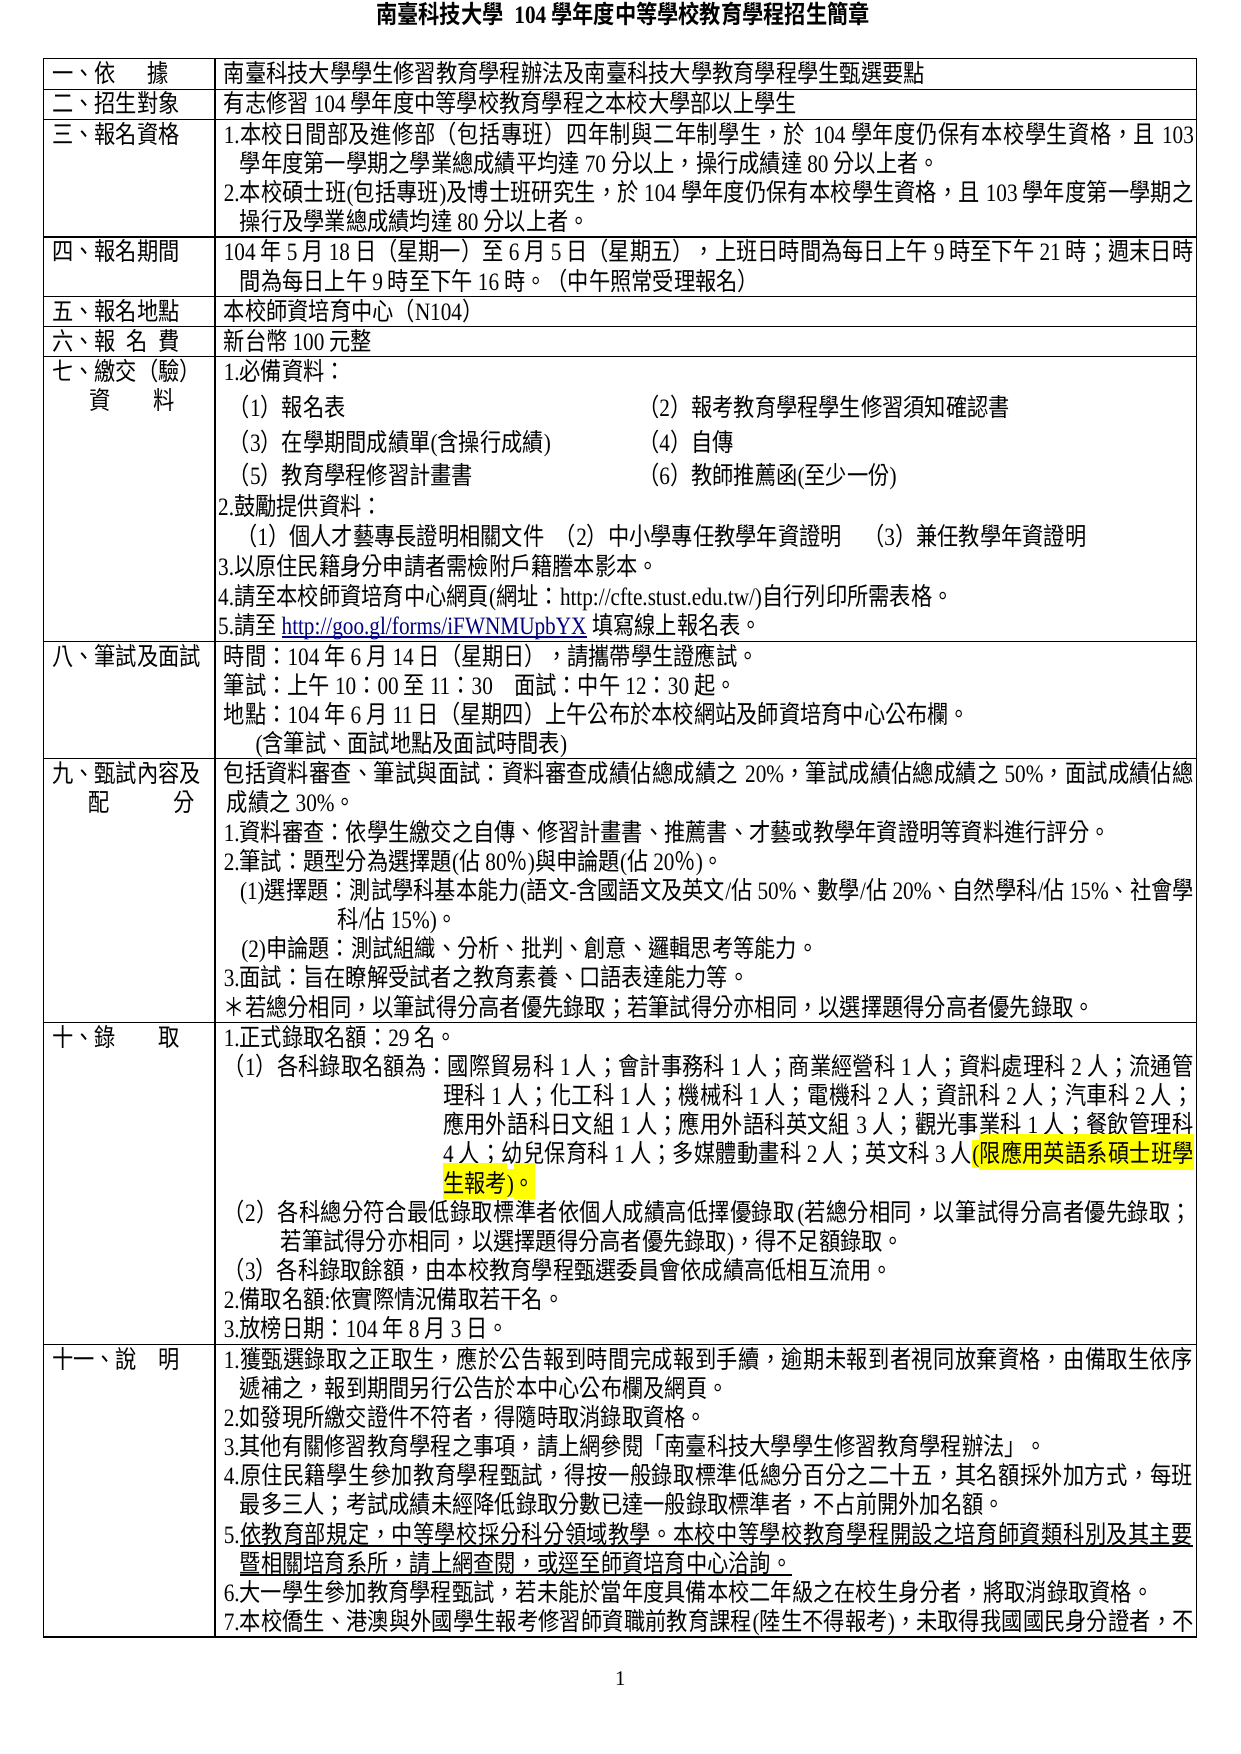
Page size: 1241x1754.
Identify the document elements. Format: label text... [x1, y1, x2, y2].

table_cell （4）自傳 [635, 427, 1196, 460]
table_cell （6）教師推薦函(至少一份) [635, 460, 1196, 491]
table_cell 二、招生對象 [44, 90, 214, 119]
table_cell 2.鼓勵提供資料： [216, 491, 1196, 521]
table_cell 104年5月18日（星期一）至6月5日（星期五），上班日時間為每日上午9時至下午21時；週末日時間為每日上午9時至下午16時。（中午照常受理報名） [216, 238, 1196, 296]
table_cell （3）在學期間成績單(含操行成績) [216, 427, 635, 460]
table_cell （1）個人才藝專長證明相關文件 （2）中小學專任教學年資證明 （3）兼任教學年資證明 [216, 521, 1196, 551]
table_cell 七、繳交（驗） 資 料 [44, 357, 214, 641]
table_cell 4.請至本校師資培育中心網頁(網址：http://cfte.stust.edu.tw/)自行列印所需表格。 5.請至http://goo.gl/forms/iFWNMUpbYX 填寫線上報名表。 [216, 581, 1196, 641]
table_cell 1.必備資料： [216, 357, 635, 392]
table_cell 八、筆試及面試 [44, 642, 214, 758]
table_cell 十一、說 明 [44, 1345, 214, 1636]
table_cell 3.以原住民籍身分申請者需檢附戶籍謄本影本。 [216, 551, 1196, 581]
table_cell 1.獲甄選錄取之正取生，應於公告報到時間完成報到手續，逾期未報到者視同放棄資格，由備取生依序遞補之，報到期間另行公告於本中心公布欄及網頁。 2.如發現所繳交證件不符者，得隨時取消錄取資格。 3.其他有關修習教育學程之事項，請上網參閱「南臺科技大學學生修習教育學程辦法」。 4.原住民籍學生參加教育學程甄試，得按一般錄取標準低總分百分之二十五，其名額採外加方式，每班最多三人；考試成績未經降低錄取分數已達一般錄取標準者，不占前開外加名額。 5.依教育部規定，中等學校採分科分領域教學。本校中等學校教育學程開設之培育師資類科別及其主要暨相關培育系所，請上網查閱，或逕至師資培育中心洽詢。 6.大一學生參加教育學程甄試，若未能於當年度具備本校二年級之在校生身分者，將取消錄取資格。 7.本校僑生、港澳與外國學生報考修習師資職前教育課程(陸生不得報考)，未取得我國國民身分證者，不 [216, 1345, 1196, 1636]
table_cell 包括資料審查、筆試與面試：資料審查成績佔總成績之20%，筆試成績佔總成績之50%，面試成績佔總成績之30%。 1.資料審查：依學生繳交之自傳、修習計畫書、推薦書、才藝或教學年資證明等資料進行評分。 2.筆試：題型分為選擇題(佔80％)與申論題(佔20％)。 (1)選擇題：測試學科基本能力(語文-含國語文及英文/佔50%、數學/佔20%、自然學科/佔15%、社會學科/佔15%)。 (2)申論題：測試組織、分析、批判、創意、邏輯思考等能力。 3.面試：旨在瞭解受試者之教育素養、口語表達能力等。 ＊若總分相同，以筆試得分高者優先錄取；若筆試得分亦相同，以選擇題得分高者優先錄取。 [216, 759, 1196, 1022]
table_cell （5）教育學程修習計畫書 [216, 460, 635, 491]
table_cell 本校師資培育中心（N104） [216, 297, 1196, 326]
table_cell 1.正式錄取名額：29名。 （1）各科錄取名額為：國際貿易科1人；會計事務科1人；商業經營科1人；資料處理科2人；流通管理科1人；化工科1人；機械科1人；電機科2人；資訊科2人；汽車科2人；應用外語科日文組1人；應用外語科英文組3人；觀光事業科1人；餐飲管理科4人；幼兒保育科1人；多媒體動畫科2人；英文科3人(限應用英語系碩士班學生報考)。 （2）各科總分符合最低錄取標準者依個人成績高低擇優錄取(若總分相同，以筆試得分高者優先錄取；若筆試得分亦相同，以選擇題得分高者優先錄取)，得不足額錄取。 （3）各科錄取餘額，由本校教育學程甄選委員會依成績高低相互流用。 2.備取名額:依實際情況備取若干名。 3.放榜日期：104年8月3日。 [216, 1023, 1196, 1344]
table_cell （1）報名表 [216, 392, 635, 427]
text 南臺科技大學 104學年度中等學校教育學程招生簡章 [153, 0, 1092, 29]
table_cell 十、錄 取 [44, 1023, 214, 1344]
table_cell 三、報名資格 [44, 120, 214, 236]
table_cell 六、報 名 費 [44, 327, 214, 356]
table_cell 九、甄試內容及 配 分 [44, 759, 214, 1022]
table_cell 1.本校日間部及進修部（包括專班）四年制與二年制學生，於104學年度仍保有本校學生資格，且103學年度第一學期之學業總成績平均達70分以上，操行成績達80分以上者。 2.本校碩士班(包括專班)及博士班研究生，於104學年度仍保有本校學生資格，且103學年度第一學期之操行及學業總成績均達80分以上者。 [216, 120, 1196, 236]
table_cell 四、報名期間 [44, 238, 214, 296]
table_cell （2）報考教育學程學生修習須知確認書 [635, 392, 1196, 427]
table_cell 時間：104年6月14日（星期日），請攜帶學生證應試。 筆試：上午10：00至11：30 面試：中午12：30起。 地點：104年6月11日（星期四）上午公布於本校網站及師資培育中心公布欄。 (含筆試、面試地點及面試時間表) [216, 642, 1196, 758]
table_header 南臺科技大學學生修習教育學程辦法及南臺科技大學教育學程學生甄選要點 [216, 59, 1196, 88]
table_cell 五、報名地點 [44, 297, 214, 326]
table_cell 有志修習104學年度中等學校教育學程之本校大學部以上學生 [216, 90, 1196, 119]
table_cell [635, 357, 1196, 392]
table_header 一、依 據 [44, 59, 214, 88]
table_cell 新台幣100元整 [216, 327, 1196, 356]
